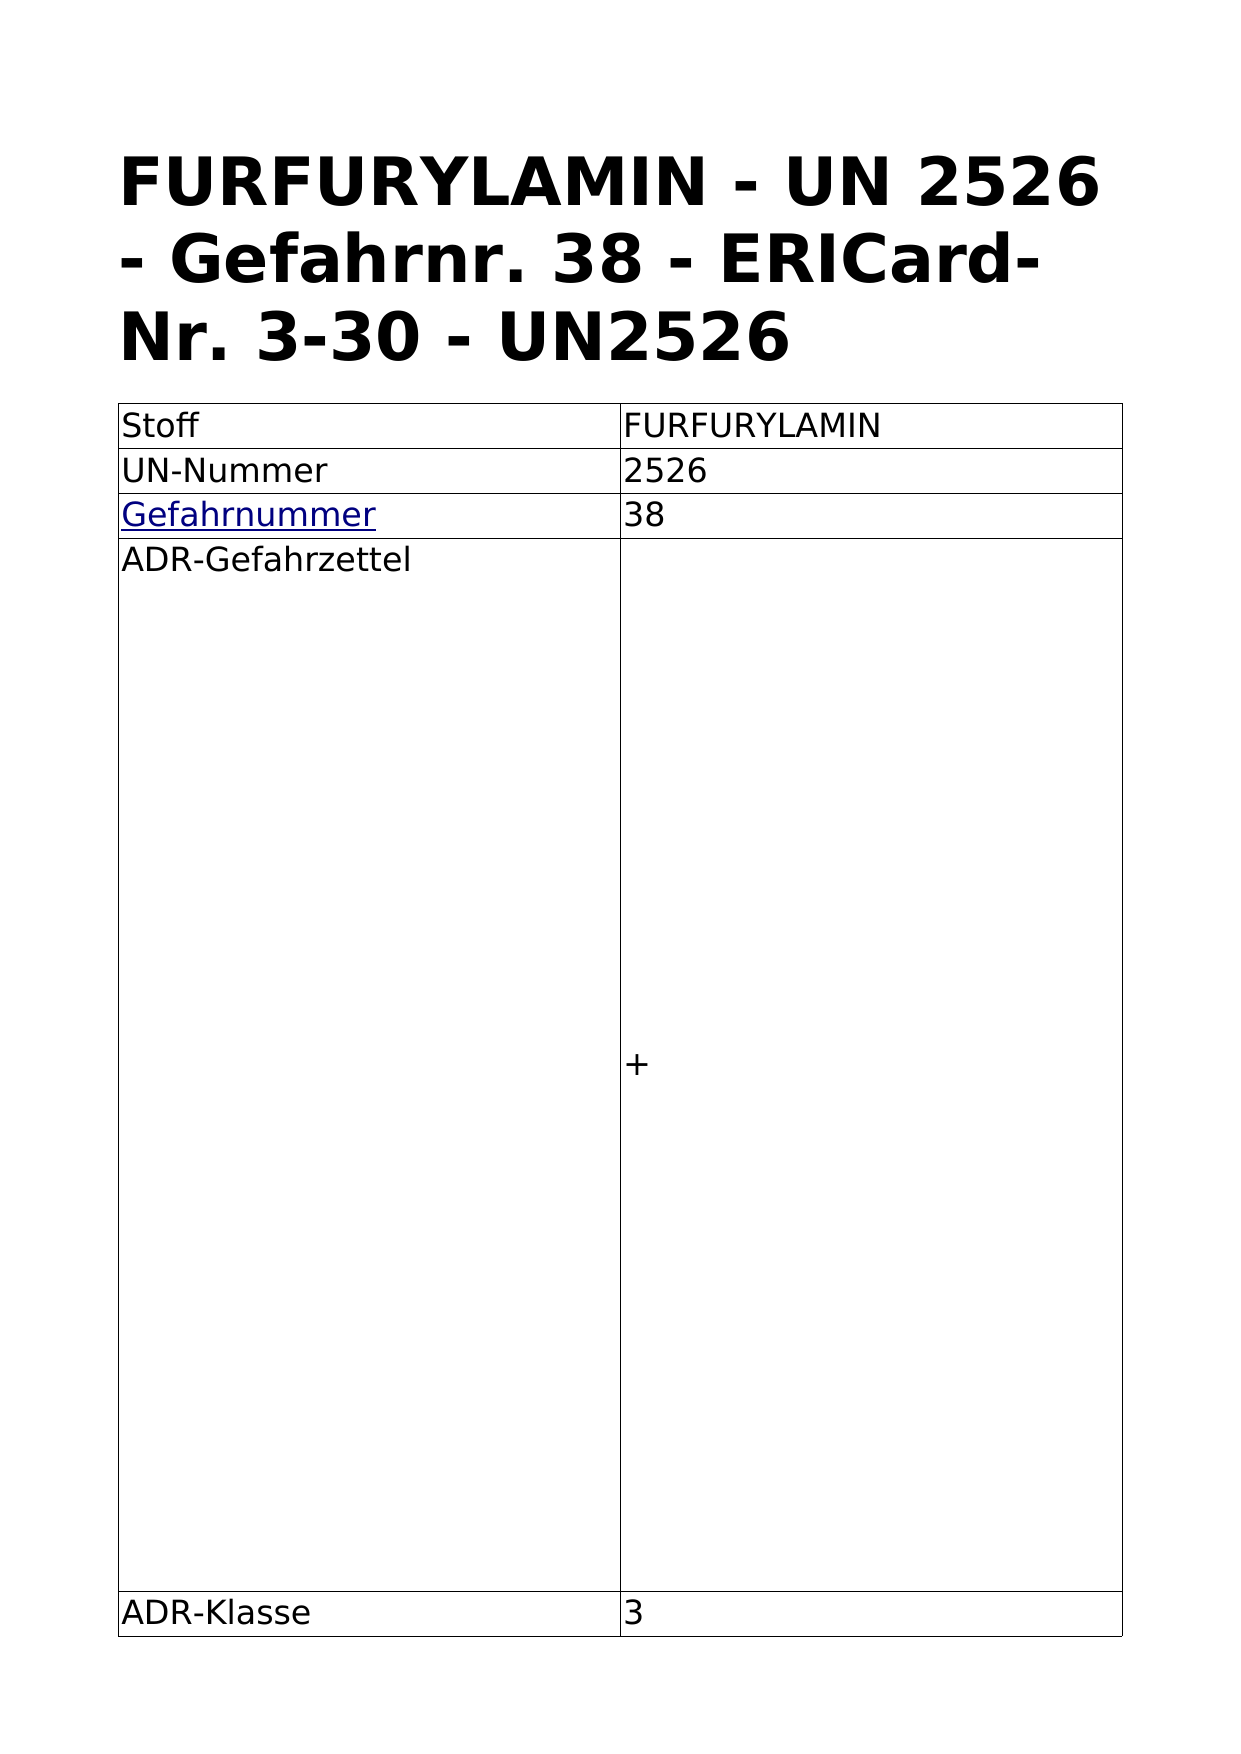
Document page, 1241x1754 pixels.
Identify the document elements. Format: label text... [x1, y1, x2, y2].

table_cell Gefahrnummer [119, 494, 620, 538]
table_cell + [621, 539, 1122, 1591]
table_cell UN-Nummer [119, 449, 620, 493]
table_cell 3 [621, 1592, 1122, 1636]
table_cell ADR-Gefahrzettel [119, 539, 620, 1591]
table_cell 2526 [621, 449, 1122, 493]
subtitle FURFURYLAMIN - UN 2526 - Gefahrnr. 38 - ERICard-Nr. 3-30 - UN2526 [118, 143, 1122, 376]
table_cell 38 [621, 494, 1122, 538]
table_cell ADR-Klasse [119, 1592, 620, 1636]
table_header FURFURYLAMIN [621, 404, 1122, 448]
table_header Stoff [119, 404, 620, 448]
